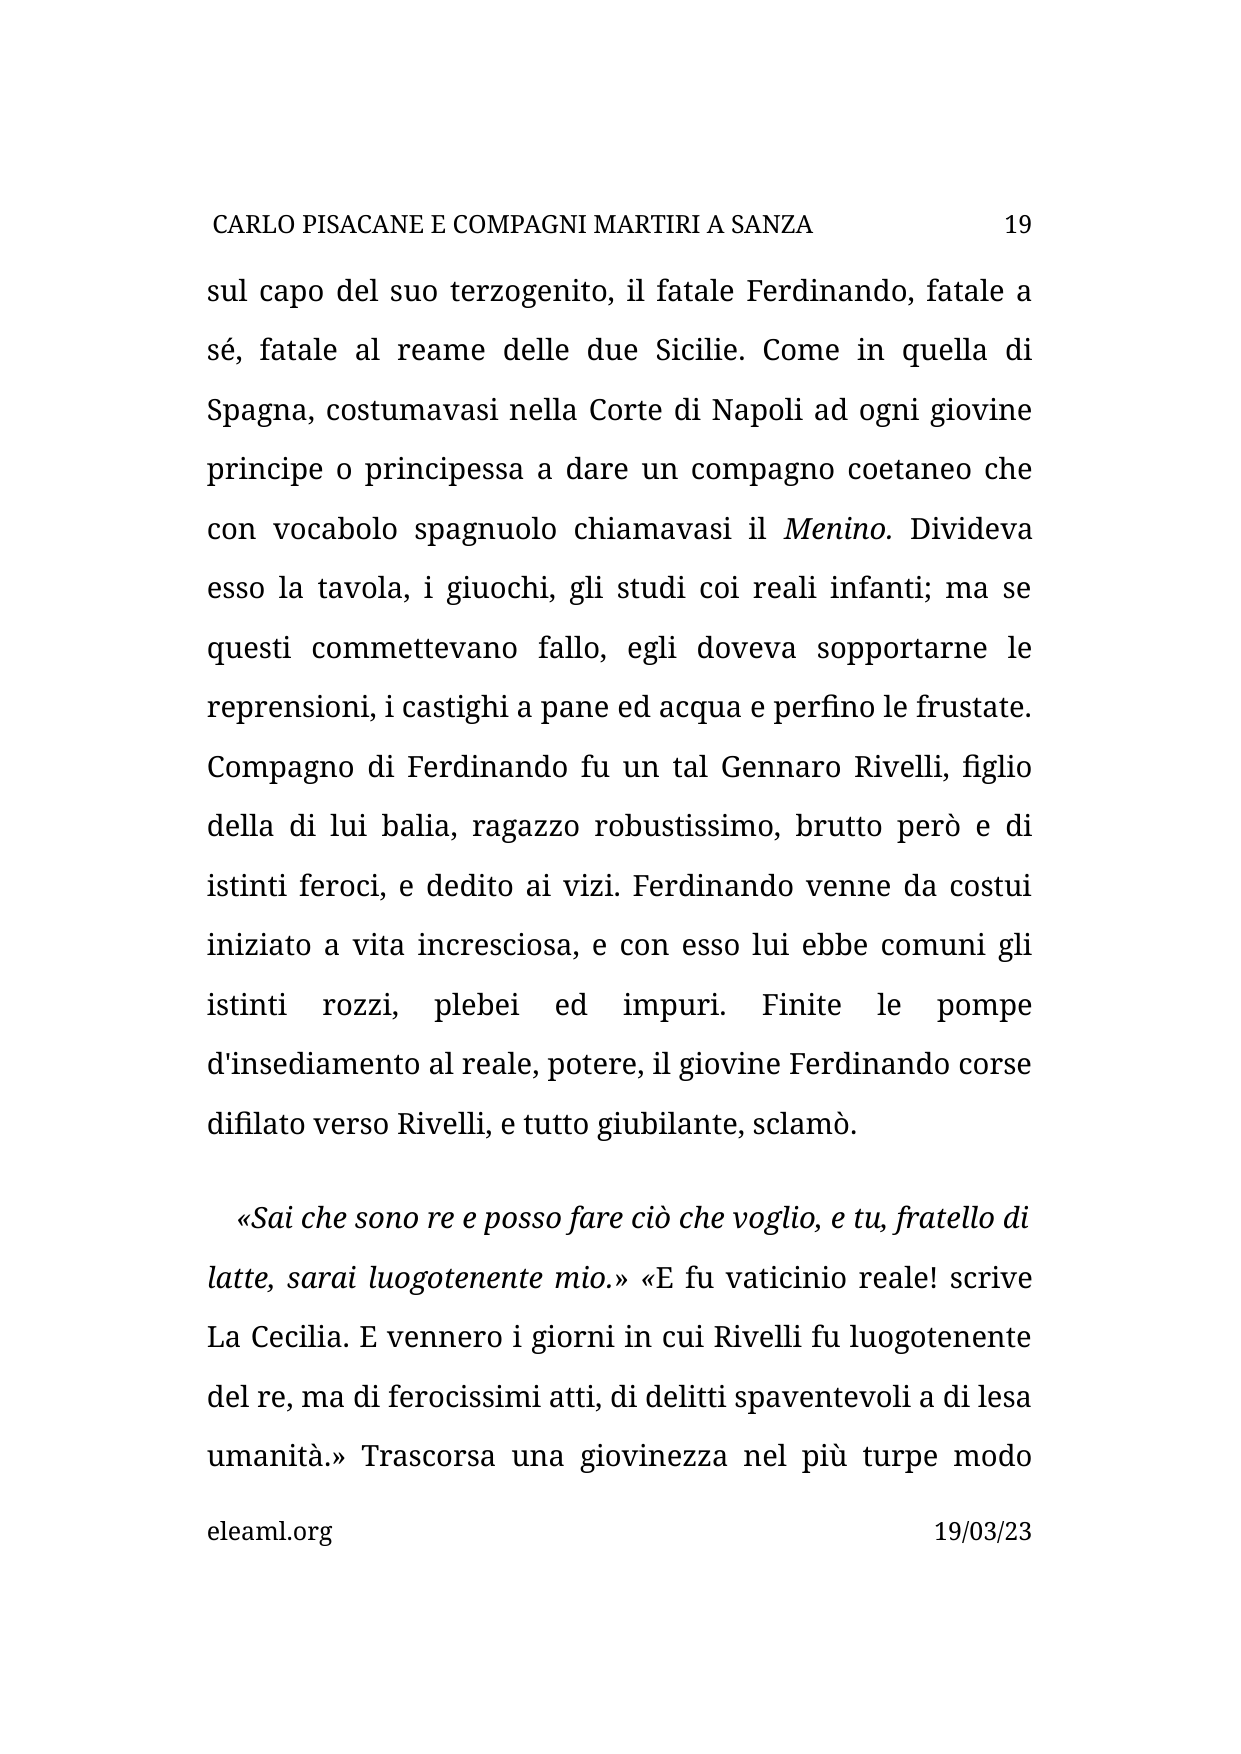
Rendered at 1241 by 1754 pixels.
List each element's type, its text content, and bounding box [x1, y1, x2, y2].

text «Sai che sono re e posso fare ciò che voglio, e tu, fratello di latte, sarai luogotenente mio.» «E fu vaticinio reale! scrive La Cecilia. E vennero i giorni in cui Rivelli fu luogotenente del re, ma di ferocissimi atti, di delitti spaventevoli a di lesa umanità.» Trascorsa una giovinezza nel più turpe modo che mai (), addì lì gennaio 1767, compiendo gli anni sedici, età Maggiorenne stabilita da Carlo, Ferdinando si faceva proclamare sovrano assoluto e libero delle due Sicilie; e un anno dopo si univa in matrimonio con Carolina d’Austria. A quest'infame connubio, Napoli deve i primi Martiri della libertà italiana dell’età moderna. [207, 1198, 1033, 1475]
text sul capo del suo terzogenito, il fatale Ferdinando, fatale a sé, fatale al reame delle due Sicilie. Come in quella di Spagna, costumavasi nella Corte di Napoli ad ogni giovine principe o principessa a dare un compagno coetaneo che con vocabolo spagnuolo chiamavasi il Menino. Divideva esso la tavola, i giuochi, gli studi coi reali infanti; ma se questi commettevano fallo, egli doveva sopportarne le reprensioni, i castighi a pane ed acqua e perfino le frustate. Compagno di Ferdinando fu un tal Gennaro Rivelli, figlio della di lui balia, ragazzo robustissimo, brutto però e di istinti feroci, e dedito ai vizi. Ferdinando venne da costui iniziato a vita incresciosa, e con esso lui ebbe comuni gli istinti rozzi, plebei ed impuri. Finite le pompe d'insediamento al reale, potere, il giovine Ferdinando corse difilato verso Rivelli, e tutto giubilante, sclamò. [207, 270, 1033, 1143]
